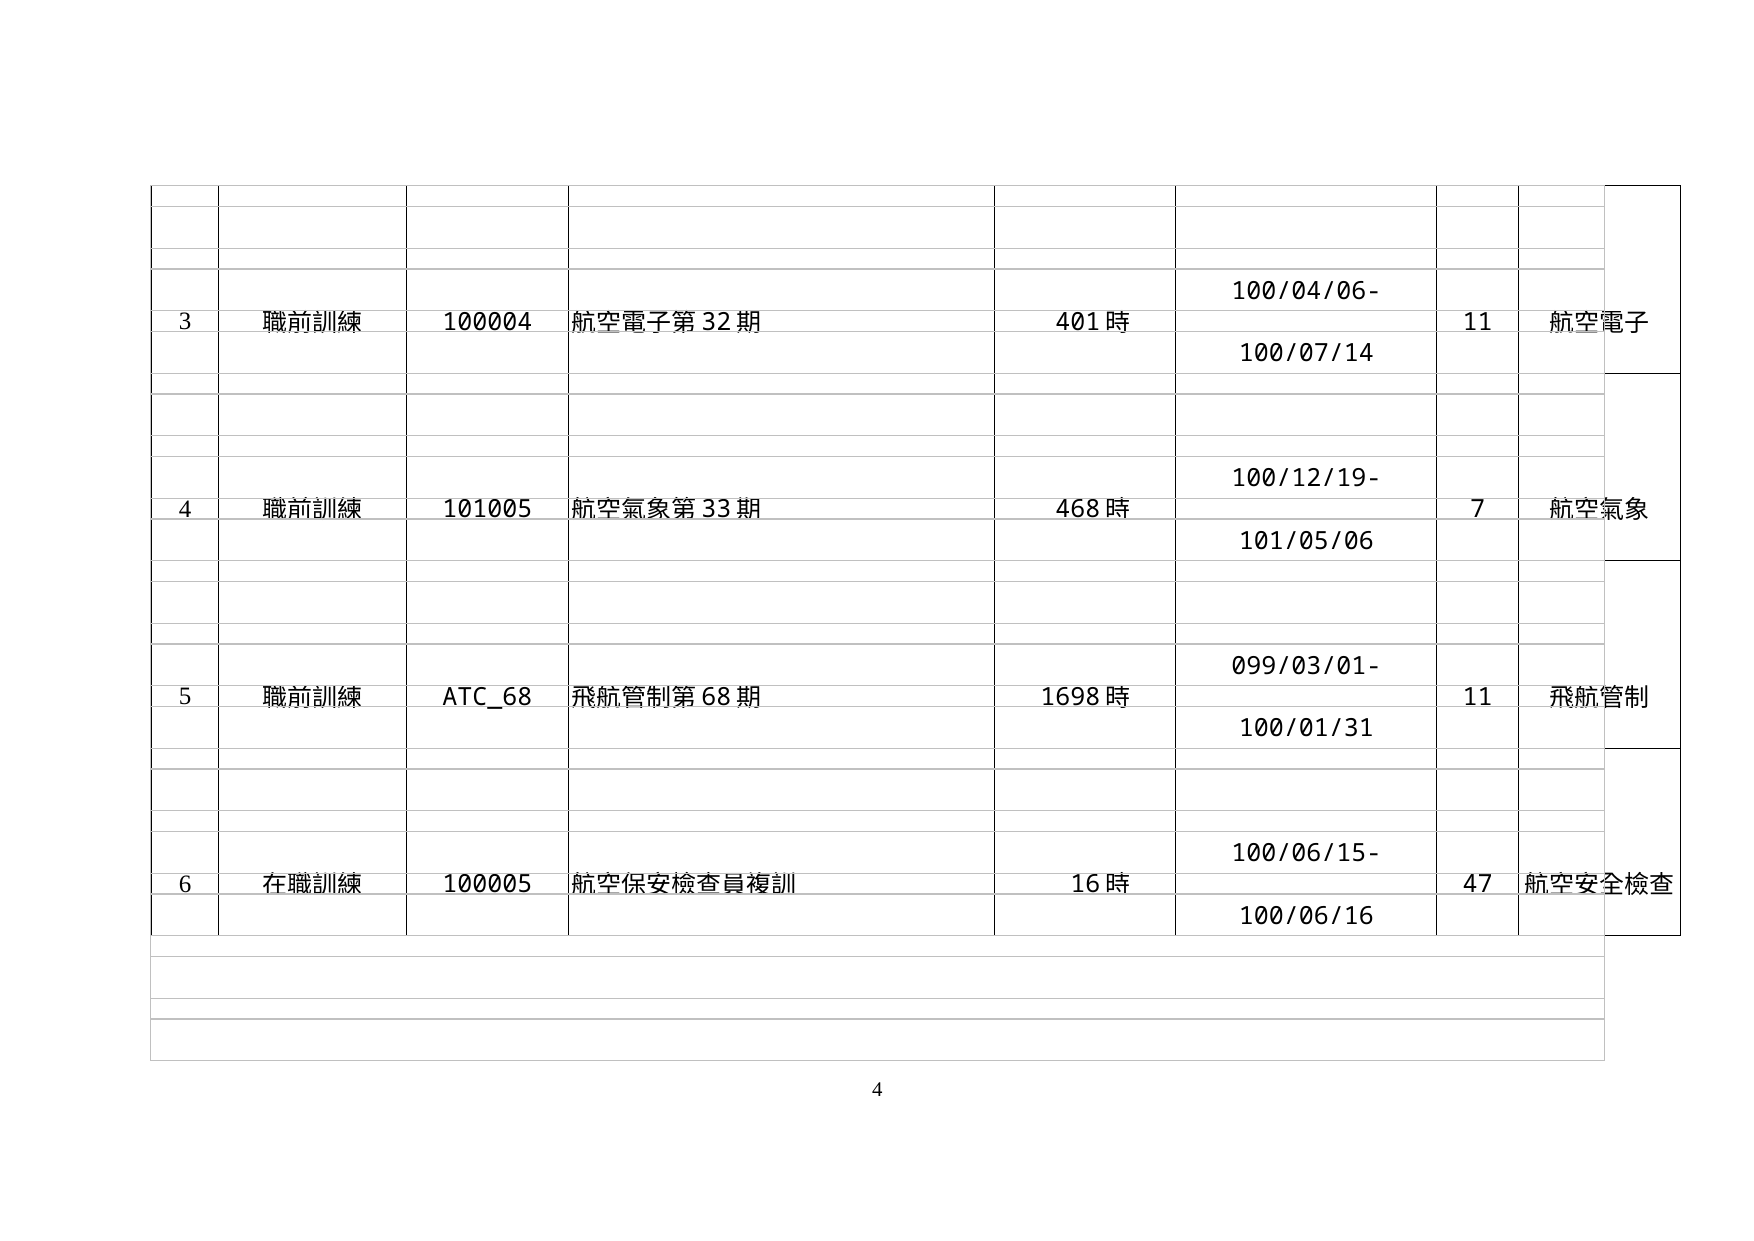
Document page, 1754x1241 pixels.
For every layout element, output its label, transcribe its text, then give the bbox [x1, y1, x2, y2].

table_cell [1176, 436, 1436, 456]
table_cell 5 [152, 686, 218, 706]
table_cell [1176, 749, 1436, 768]
table_cell 航空電子第32期 [569, 270, 994, 310]
table_cell [407, 207, 568, 248]
table_cell 職前訓練 [219, 645, 406, 685]
table_cell 航空氣象 [1519, 457, 1604, 498]
table_cell 飛航管制第68期 [569, 561, 994, 581]
table_cell [1437, 895, 1518, 935]
table_cell [152, 811, 218, 831]
table_cell 在職訓練 [324, 874, 333, 893]
table_cell 11 [1437, 686, 1518, 706]
table_cell 職前訓練 [355, 311, 406, 331]
table_cell 航空氣象第33期 [578, 499, 659, 518]
table_cell 401時 [995, 311, 1124, 331]
table_cell 航空氣象第33期 [569, 374, 994, 393]
table_cell 099/03/01- [1176, 645, 1436, 685]
table_cell [1176, 770, 1436, 810]
table_cell [152, 770, 218, 810]
table_cell 航空安全檢查 [1519, 895, 1604, 935]
table_cell 4 [152, 499, 218, 518]
table_cell 100/04/06- [1176, 270, 1436, 310]
table_cell [152, 749, 218, 768]
table_cell [407, 811, 568, 831]
table_cell 7 [1437, 499, 1518, 518]
table_cell [1437, 645, 1518, 685]
table_cell 16時 [995, 895, 1175, 935]
table_cell [1176, 624, 1436, 643]
table_cell 航空電子第32期 [578, 311, 740, 331]
table_cell 航空氣象 [1519, 520, 1604, 560]
table_cell [407, 395, 568, 435]
table_cell 1698時 [995, 561, 1175, 581]
table_cell 職前訓練 [219, 436, 406, 456]
table_cell [1437, 770, 1518, 810]
table_cell 航空保安檢查員複訓 [569, 811, 994, 831]
table_cell [407, 770, 568, 810]
table_cell 航空安全檢查 [1519, 874, 1529, 893]
table_cell 航空氣象第33期 [569, 520, 994, 560]
table_cell 飛航管制 [1519, 561, 1604, 581]
table_cell 468時 [995, 374, 1175, 393]
table_cell [407, 749, 568, 768]
table_cell [1437, 332, 1518, 373]
table_cell [1437, 270, 1518, 310]
table_cell 職前訓練 [219, 499, 268, 518]
table_cell [1176, 561, 1436, 581]
table_cell 飛航管制 [1581, 686, 1604, 706]
table_cell [407, 332, 568, 373]
table_cell [152, 457, 218, 498]
table_cell 航空電子第32期 [569, 186, 994, 206]
table_cell [1437, 832, 1518, 873]
table_cell [152, 207, 218, 248]
table_cell 在職訓練 [219, 895, 406, 935]
table_cell 飛航管制 [1519, 707, 1604, 748]
table_cell 航空安全檢查 [1531, 874, 1604, 893]
table_cell 101005 [407, 499, 568, 518]
table_cell 航空氣象 [1556, 499, 1604, 518]
table_cell 在職訓練 [335, 874, 353, 893]
table_cell 100/12/19- [1176, 457, 1436, 498]
table_cell [152, 249, 218, 268]
table_cell 航空電子 [1519, 270, 1604, 310]
table_cell 16時 [995, 811, 1175, 831]
table_cell [1437, 749, 1518, 768]
table_cell 職前訓練 [281, 499, 324, 518]
table_cell [152, 520, 218, 560]
table_cell 航空保安檢查員複訓 [758, 874, 783, 893]
table_cell 職前訓練 [219, 249, 406, 268]
table_cell 100/01/31 [1176, 707, 1436, 748]
table_cell [1437, 707, 1518, 748]
table_cell 468時 [995, 436, 1175, 456]
table_cell 1698時 [995, 582, 1175, 623]
table_cell 職前訓練 [355, 499, 406, 518]
table_cell 航空保安檢查員複訓 [569, 895, 994, 935]
table_cell 職前訓練 [324, 311, 333, 331]
table_cell [152, 832, 218, 873]
table_cell [1176, 874, 1436, 893]
table_cell 航空安全檢查 [1519, 749, 1604, 768]
table_cell [1437, 207, 1518, 248]
table_cell 航空氣象第33期 [569, 457, 994, 498]
table_cell 飛航管制第68期 [655, 686, 667, 706]
table_cell 職前訓練 [355, 686, 406, 706]
table_cell 航空電子第32期 [569, 249, 994, 268]
table_cell 職前訓練 [219, 561, 406, 581]
table_cell [1437, 561, 1518, 581]
table_cell 在職訓練 [306, 874, 324, 893]
table_cell [407, 520, 568, 560]
table_cell 468時 [995, 499, 1124, 518]
table_cell ATC_68 [407, 686, 568, 706]
table_cell 航空氣象 [1519, 374, 1604, 393]
table_cell 在職訓練 [219, 749, 406, 768]
table_cell 1698時 [995, 645, 1175, 685]
table_cell 飛航管制第68期 [759, 686, 994, 706]
table_cell 在職訓練 [269, 874, 293, 893]
table_cell [1176, 395, 1436, 435]
table_cell [1176, 582, 1436, 623]
table_cell 47 [1437, 874, 1518, 893]
table_cell 100/06/16 [1176, 895, 1436, 935]
table_cell [1176, 686, 1436, 706]
table_cell 航空氣象第33期 [759, 499, 994, 518]
table_cell 401時 [995, 270, 1175, 310]
table_cell 101/05/06 [1176, 520, 1436, 560]
table_cell 16時 [995, 832, 1175, 873]
table_cell 100/06/15- [1176, 832, 1436, 873]
table_cell 航空安全檢查 [1519, 832, 1604, 873]
table_cell 航空氣象 [1519, 499, 1554, 518]
table_cell [1437, 436, 1518, 456]
table_cell 飛航管制第68期 [569, 645, 994, 685]
table_cell 航空保安檢查員複訓 [569, 749, 994, 768]
table_cell 401時 [995, 332, 1175, 373]
table_cell 16時 [995, 874, 1124, 893]
table_cell 飛航管制 [1519, 686, 1579, 706]
table_cell [152, 624, 218, 643]
table_cell 11 [1437, 311, 1518, 331]
table_cell 飛航管制 [1519, 582, 1604, 623]
table_cell 航空保安檢查員複訓 [638, 874, 675, 893]
table_cell 航空安全檢查 [1519, 811, 1604, 831]
table_cell 16時 [1123, 874, 1175, 893]
table_cell 職前訓練 [335, 311, 353, 331]
table_cell [407, 374, 568, 393]
table_cell 職前訓練 [324, 686, 333, 706]
table_cell 航空電子第32期 [759, 311, 994, 331]
table_cell 航空保安檢查員複訓 [794, 874, 994, 893]
table_cell 航空氣象第33期 [569, 395, 994, 435]
table_cell 職前訓練 [219, 332, 406, 373]
table_cell [407, 561, 568, 581]
table_cell 飛航管制第68期 [603, 686, 653, 706]
table_cell [1437, 811, 1518, 831]
table_cell [1176, 207, 1436, 248]
table_cell 1698時 [995, 707, 1175, 748]
table_cell [1437, 374, 1518, 393]
table_cell 1698時 [995, 686, 1124, 706]
table_cell [407, 624, 568, 643]
table_cell 職前訓練 [219, 374, 406, 393]
table_cell [152, 374, 218, 393]
table_cell 在職訓練 [219, 770, 406, 810]
table_cell 航空安全檢查 [1519, 770, 1604, 810]
table_cell 職前訓練 [219, 270, 406, 310]
table_cell 100/07/14 [1176, 332, 1436, 373]
table_cell 職前訓練 [219, 207, 406, 248]
table_cell 職前訓練 [335, 686, 353, 706]
table_cell 航空保安檢查員複訓 [578, 874, 627, 893]
table_cell [1437, 395, 1518, 435]
table_cell 航空電子第32期 [569, 207, 994, 248]
table_cell [407, 645, 568, 685]
table_cell 飛航管制第68期 [569, 707, 994, 748]
table_cell 航空氣象第33期 [661, 499, 740, 518]
table_cell [1176, 499, 1436, 518]
table_cell [152, 582, 218, 623]
table_cell [407, 895, 568, 935]
table_cell [152, 395, 218, 435]
table_cell 401時 [995, 249, 1175, 268]
table_cell [407, 186, 568, 206]
table_cell 航空保安檢查員複訓 [569, 832, 994, 873]
table_cell 航空電子 [1519, 249, 1604, 268]
table_cell 航空電子 [1556, 311, 1604, 331]
table_cell [407, 832, 568, 873]
table_cell [407, 270, 568, 310]
table_cell 6 [152, 874, 218, 893]
table_cell 16時 [995, 770, 1175, 810]
table_cell [152, 436, 218, 456]
table_cell 職前訓練 [219, 520, 406, 560]
table_cell 在職訓練 [219, 874, 271, 893]
table_cell 航空保安檢查員複訓 [677, 874, 753, 893]
table_cell 航空電子 [1519, 207, 1604, 248]
table_cell 1698時 [995, 624, 1175, 643]
table_cell 職前訓練 [219, 707, 406, 748]
table_cell [1176, 186, 1436, 206]
table_cell [1176, 311, 1436, 331]
table_cell 468時 [1123, 499, 1175, 518]
table_cell 航空氣象第33期 [569, 436, 994, 456]
table_cell 401時 [995, 207, 1175, 248]
table_cell 3 [152, 311, 218, 331]
table_cell [152, 561, 218, 581]
table_cell [152, 707, 218, 748]
table_cell [152, 895, 218, 935]
table_cell [1437, 249, 1518, 268]
table_cell 100005 [407, 874, 568, 893]
table_cell 航空保安檢查員複訓 [569, 770, 994, 810]
table_cell [407, 457, 568, 498]
table_cell [1437, 520, 1518, 560]
table_cell 職前訓練 [219, 624, 406, 643]
table_cell [1437, 624, 1518, 643]
table_cell [407, 436, 568, 456]
table_cell 468時 [995, 395, 1175, 435]
table_cell 職前訓練 [219, 686, 268, 706]
table_cell 職前訓練 [219, 582, 406, 623]
table_cell 職前訓練 [281, 311, 324, 331]
table_cell 飛航管制第68期 [569, 624, 994, 643]
table_cell 在職訓練 [355, 874, 406, 893]
table_cell 飛航管制 [1519, 645, 1604, 685]
table_cell [407, 707, 568, 748]
table_cell [152, 270, 218, 310]
table_cell 401時 [1123, 311, 1175, 331]
table_cell 飛航管制第68期 [669, 686, 740, 706]
table_cell 飛航管制 [1605, 561, 1680, 748]
table_cell 飛航管制第68期 [569, 582, 994, 623]
table_cell 航空氣象 [1519, 436, 1604, 456]
table_cell 飛航管制第68期 [569, 686, 601, 706]
table_cell 航空氣象 [1519, 395, 1604, 435]
table_cell 航空電子 [1519, 311, 1554, 331]
table_cell 職前訓練 [219, 186, 406, 206]
table_cell 100004 [407, 311, 568, 331]
table_cell [1437, 582, 1518, 623]
table_cell [1176, 374, 1436, 393]
table_cell 職前訓練 [219, 311, 268, 331]
table_cell 職前訓練 [335, 499, 353, 518]
table_cell 1698時 [1123, 686, 1175, 706]
table_cell [1437, 186, 1518, 206]
table_cell 468時 [995, 520, 1175, 560]
table_cell 航空安全檢查 [1605, 749, 1680, 935]
table_cell 職前訓練 [281, 686, 324, 706]
table_cell [152, 186, 218, 206]
table_cell 在職訓練 [219, 832, 406, 873]
table_cell 航空電子第32期 [569, 332, 994, 373]
table_cell 401時 [995, 186, 1175, 206]
table_cell 航空電子 [1519, 332, 1604, 373]
table_cell [407, 249, 568, 268]
table_cell 16時 [995, 749, 1175, 768]
table_cell 職前訓練 [219, 395, 406, 435]
table_cell 職前訓練 [219, 457, 406, 498]
table_cell [152, 645, 218, 685]
table_cell [1176, 249, 1436, 268]
table_cell 職前訓練 [324, 499, 333, 518]
table_cell [1176, 811, 1436, 831]
table_cell 在職訓練 [219, 811, 406, 831]
table_cell [152, 332, 218, 373]
table_cell [1437, 457, 1518, 498]
table_cell 航空氣象 [1605, 374, 1680, 560]
table_cell [407, 582, 568, 623]
table_cell 468時 [995, 457, 1175, 498]
table_cell 飛航管制 [1519, 624, 1604, 643]
table_cell 航空電子 [1519, 186, 1604, 206]
table_cell 航空電子 [1605, 186, 1680, 373]
